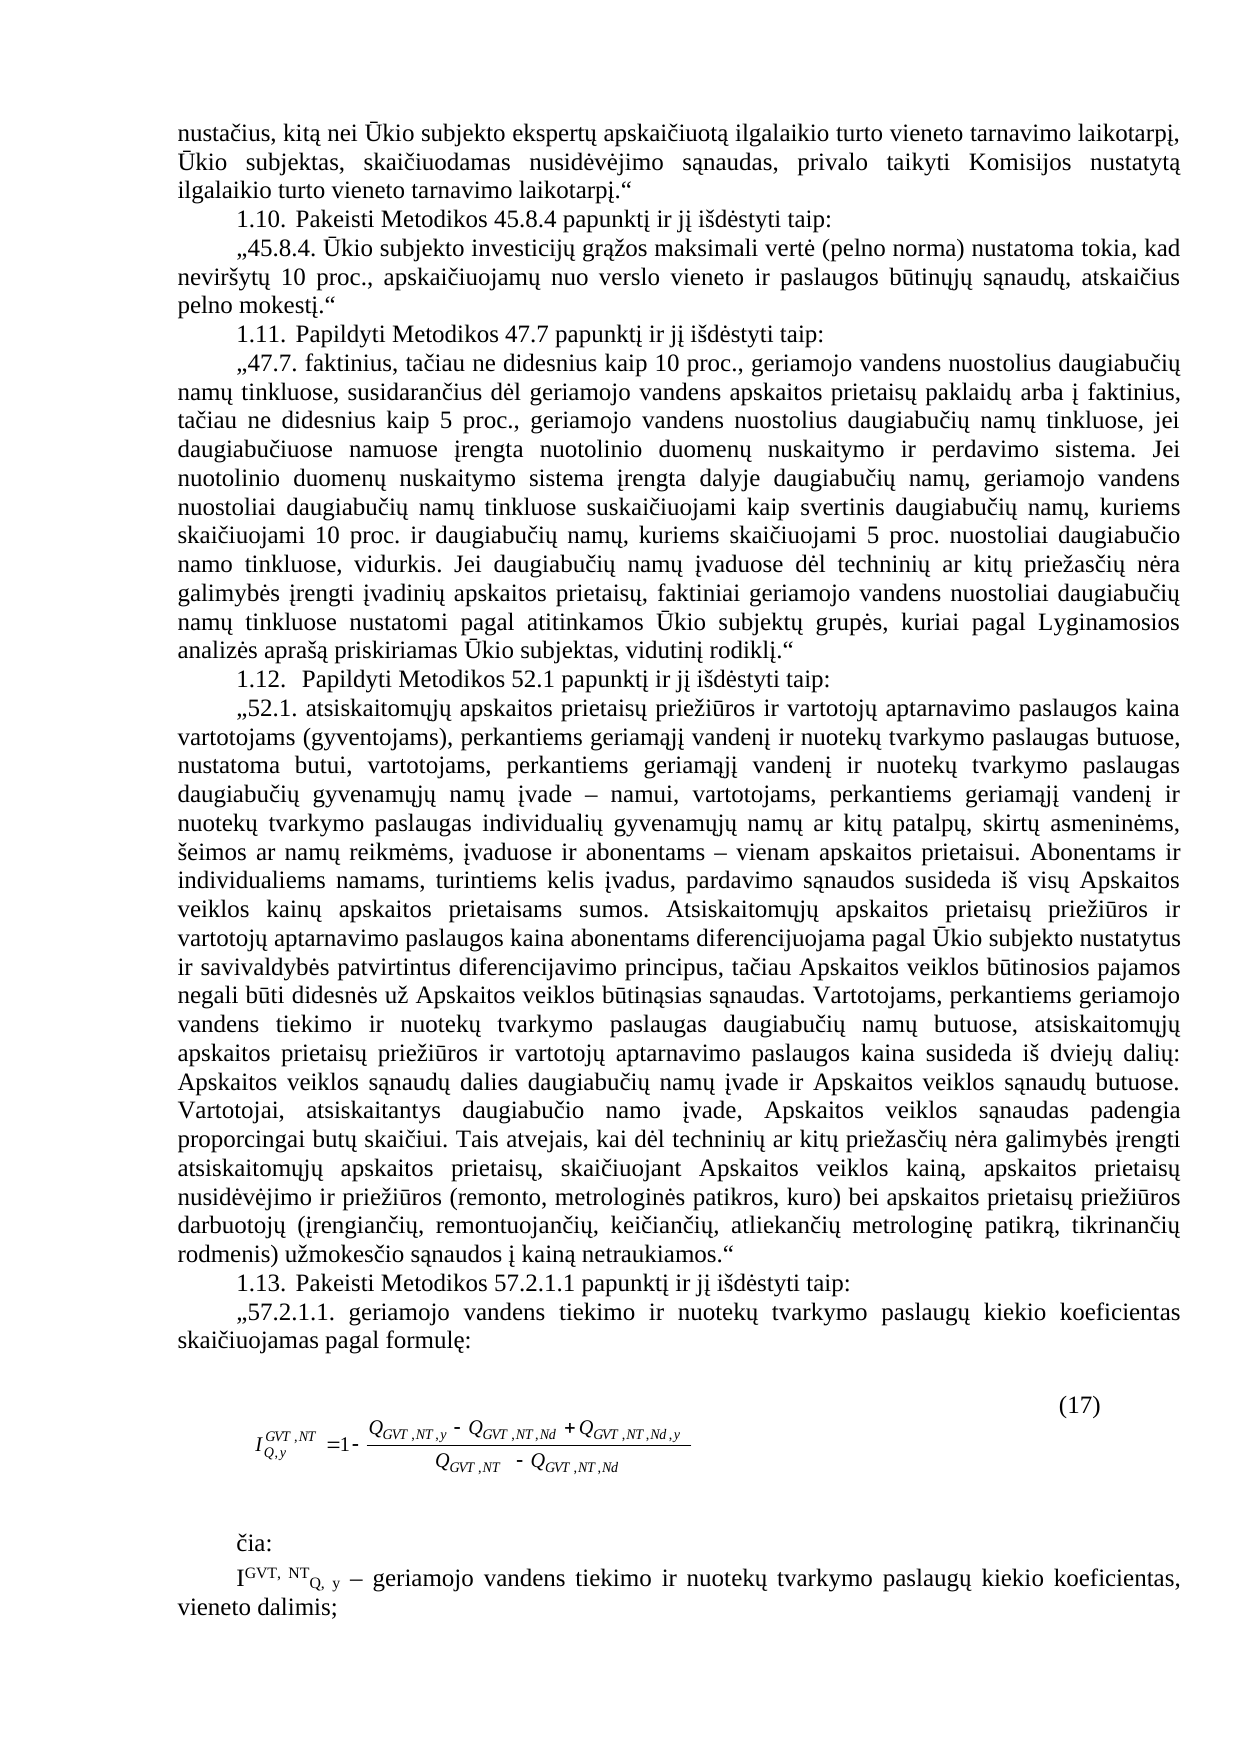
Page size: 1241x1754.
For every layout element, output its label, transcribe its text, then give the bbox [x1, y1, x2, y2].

text nustačius, kitą nei Ūkio subjekto ekspertų apskaičiuotą ilgalaikio turto vieneto tarnavimo laikotarpį, Ūkio subjektas, skaičiuodamas nusidėvėjimo sąnaudas, privalo taikyti Komisijos nustatytą ilgalaikio turto vieneto tarnavimo laikotarpį.“ [177, 118, 1181, 204]
text „45.8.4. Ūkio subjekto investicijų grąžos maksimali vertė (pelno norma) nustatoma tokia, kad neviršytų 10 proc., apskaičiuojamų nuo verslo vieneto ir paslaugos būtinųjų sąnaudų, atskaičius pelno mokestį.“ [177, 233, 1181, 319]
text „47.7. faktinius, tačiau ne didesnius kaip 10 proc., geriamojo vandens nuostolius daugiabučių namų tinkluose, susidarančius dėl geriamojo vandens apskaitos prietaisų paklaidų arba į faktinius, tačiau ne didesnius kaip 5 proc., geriamojo vandens nuostolius daugiabučių namų tinkluose, jei daugiabučiuose namuose įrengta nuotolinio duomenų nuskaitymo ir perdavimo sistema. Jei nuotolinio duomenų nuskaitymo sistema įrengta dalyje daugiabučių namų, geriamojo vandens nuostoliai daugiabučių namų tinkluose suskaičiuojami kaip svertinis daugiabučių namų, kuriems skaičiuojami 10 proc. ir daugiabučių namų, kuriems skaičiuojami 5 proc. nuostoliai daugiabučio namo tinkluose, vidurkis. Jei daugiabučių namų įvaduose dėl techninių ar kitų priežasčių nėra galimybės įrengti įvadinių apskaitos prietaisų, faktiniai geriamojo vandens nuostoliai daugiabučių namų tinkluose nustatomi pagal atitinkamos Ūkio subjektų grupės, kuriai pagal Lyginamosios analizės aprašą priskiriamas Ūkio subjektas, vidutinį rodiklį.“ [177, 348, 1181, 664]
text „57.2.1.1. geriamojo vandens tiekimo ir nuotekų tvarkymo paslaugų kiekio koeficientas skaičiuojamas pagal formulę: [177, 1297, 1181, 1354]
text 1.12. Papildyti Metodikos 52.1 papunktį ir jį išdėstyti taip: [236, 664, 1181, 693]
text 1.10. Pakeisti Metodikos 45.8.4 papunktį ir jį išdėstyti taip: [236, 204, 1181, 233]
text 1.13. Pakeisti Metodikos 57.2.1.1 papunktį ir jį išdėstyti taip: [236, 1268, 1181, 1297]
text IGVT, NTQ, y – geriamojo vandens tiekimo ir nuotekų tvarkymo paslaugų kiekio koeficientas, vieneto dalimis; [177, 1563, 1181, 1621]
text „52.1. atsiskaitomųjų apskaitos prietaisų priežiūros ir vartotojų aptarnavimo paslaugos kaina vartotojams (gyventojams), perkantiems geriamąjį vandenį ir nuotekų tvarkymo paslaugas butuose, nustatoma butui, vartotojams, perkantiems geriamąjį vandenį ir nuotekų tvarkymo paslaugas daugiabučių gyvenamųjų namų įvade – namui, vartotojams, perkantiems geriamąjį vandenį ir nuotekų tvarkymo paslaugas individualių gyvenamųjų namų ar kitų patalpų, skirtų asmeninėms, šeimos ar namų reikmėms, įvaduose ir abonentams – vienam apskaitos prietaisui. Abonentams ir individualiems namams, turintiems kelis įvadus, pardavimo sąnaudos susideda iš visų Apskaitos veiklos kainų apskaitos prietaisams sumos. Atsiskaitomųjų apskaitos prietaisų priežiūros ir vartotojų aptarnavimo paslaugos kaina abonentams diferencijuojama pagal Ūkio subjekto nustatytus ir savivaldybės patvirtintus diferencijavimo principus, tačiau Apskaitos veiklos būtinosios pajamos negali būti didesnės už Apskaitos veiklos būtinąsias sąnaudas. Vartotojams, perkantiems geriamojo vandens tiekimo ir nuotekų tvarkymo paslaugas daugiabučių namų butuose, atsiskaitomųjų apskaitos prietaisų priežiūros ir vartotojų aptarnavimo paslaugos kaina susideda iš dviejų dalių: Apskaitos veiklos sąnaudų dalies daugiabučių namų įvade ir Apskaitos veiklos sąnaudų butuose. Vartotojai, atsiskaitantys daugiabučio namo įvade, Apskaitos veiklos sąnaudas padengia proporcingai butų skaičiui. Tais atvejais, kai dėl techninių ar kitų priežasčių nėra galimybės įrengti atsiskaitomųjų apskaitos prietaisų, skaičiuojant Apskaitos veiklos kainą, apskaitos prietaisų nusidėvėjimo ir priežiūros (remonto, metrologinės patikros, kuro) bei apskaitos prietaisų priežiūros darbuotojų (įrengiančių, remontuojančių, keičiančių, atliekančių metrologinę patikrą, tikrinančių rodmenis) užmokesčio sąnaudos į kainą netraukiamos.“ [177, 693, 1181, 1268]
text (17) [177, 1390, 1181, 1484]
text 1.11. Papildyti Metodikos 47.7 papunktį ir jį išdėstyti taip: [236, 319, 1181, 348]
text čia: [236, 1528, 1181, 1556]
